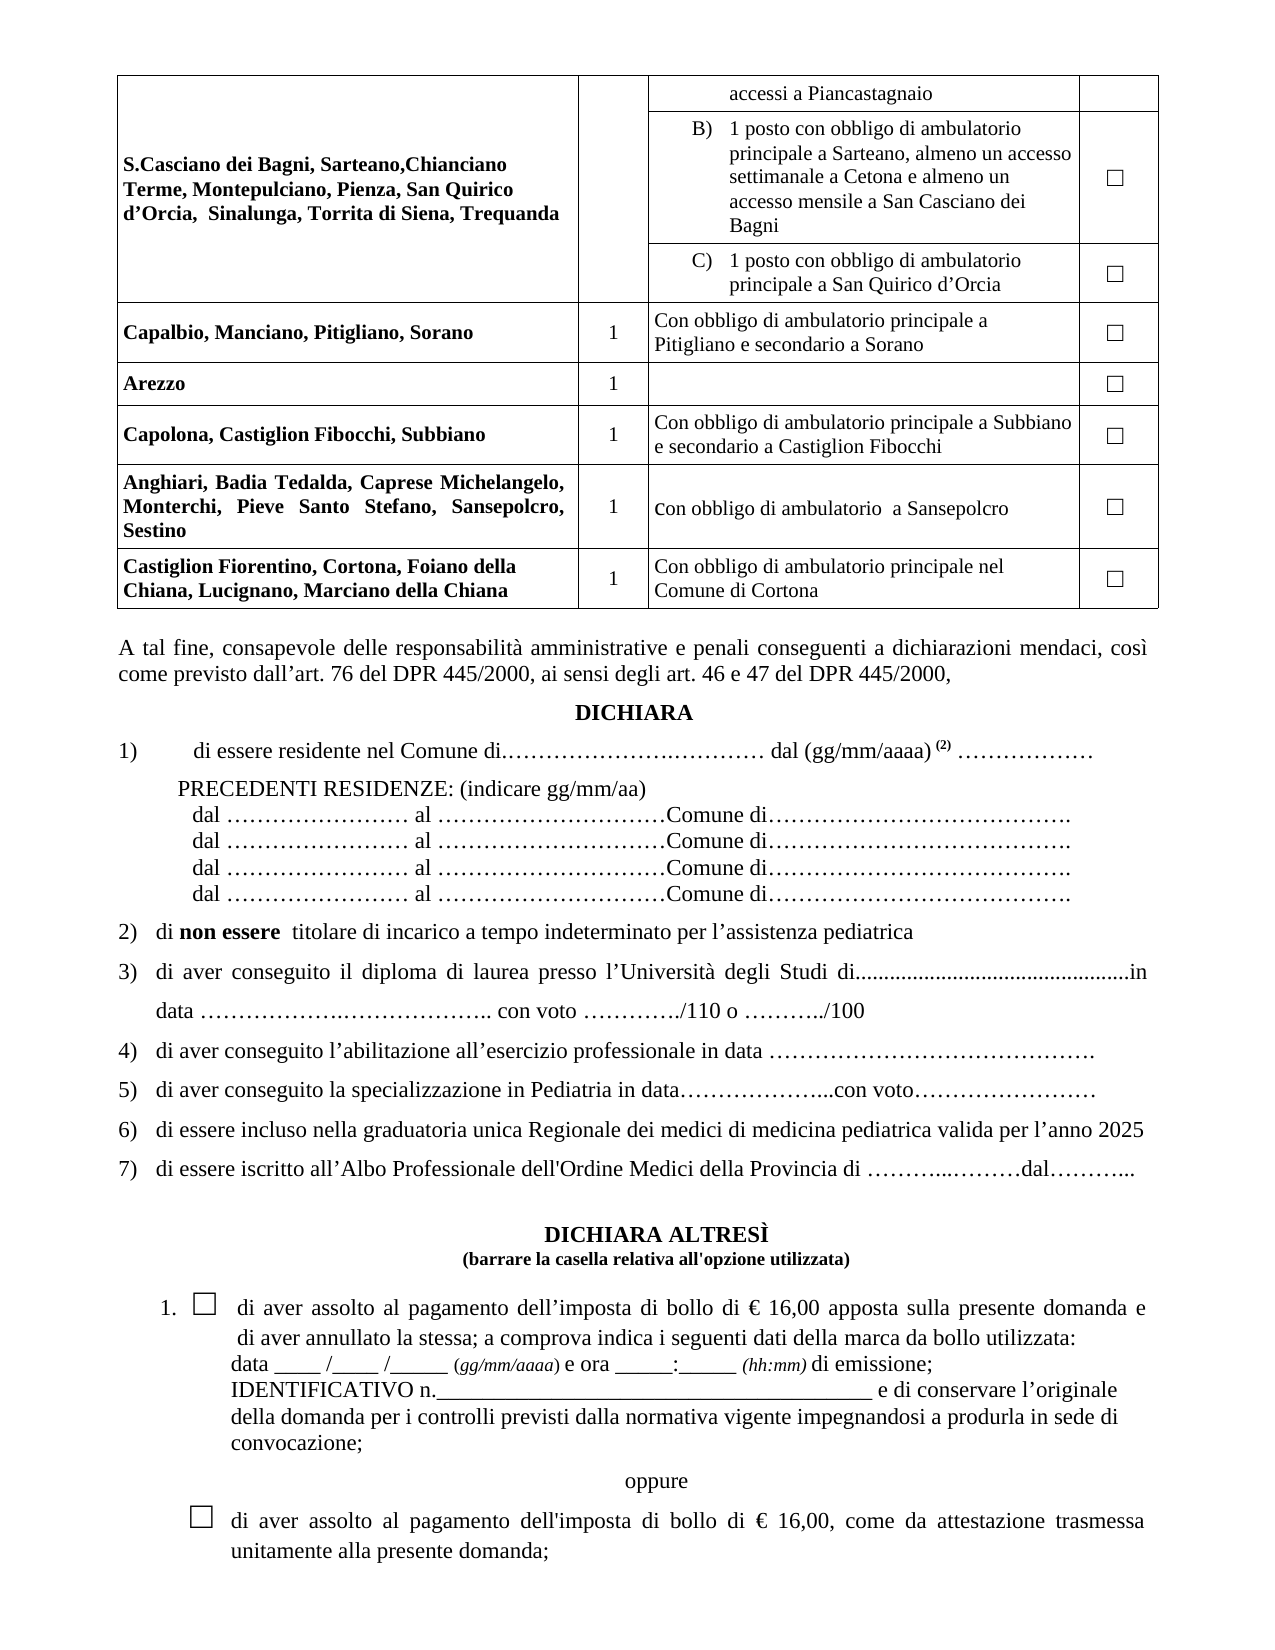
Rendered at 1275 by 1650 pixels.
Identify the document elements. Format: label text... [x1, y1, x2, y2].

table_cell Capalbio, Manciano, Pitigliano, Sorano [118, 303, 578, 362]
table_cell □ [1080, 112, 1158, 242]
table_cell Arezzo [118, 363, 578, 404]
table_cell 1 [579, 303, 648, 362]
table_cell [649, 363, 1079, 404]
table_cell Anghiari, Badia Tedalda, Caprese Michelangelo, Monterchi, Pieve Santo Stefano, Sansepolcro, Sestino [118, 465, 578, 548]
table_cell 1 posto con obbligo di ambulatorio principale a San Quirico d’Orcia [649, 244, 1079, 302]
table_cell Con obbligo di ambulatorio principale a Pitigliano e secondario a Sorano [649, 303, 1079, 362]
text DICHIARA [118, 698, 1150, 725]
table_cell 1 [579, 465, 648, 548]
table_cell Capolona, Castiglion Fibocchi, Subbiano [118, 406, 578, 464]
table_cell 1 posto con obbligo di ambulatorio principale a Sarteano, almeno un accesso settimanale a Cetona e almeno un accesso mensile a San Casciano dei Bagni [649, 112, 1079, 242]
text 1) di essere residente nel Comune di.………………….………… dal (gg/mm/aaaa) (2) ……………… [118, 737, 1150, 763]
text 2) di non essere titolare di incarico a tempo indeterminato per l’assistenza pediatrica [118, 918, 1150, 945]
text dal …………………… al …………………………Comune di…………………………………. [118, 880, 1150, 907]
list data ____ /____ /_____ (gg/mm/aaaa) e ora _____:_____ (hh:mm) di emissione; [193, 1350, 1157, 1377]
table_cell □ [1080, 303, 1158, 362]
table_cell 1 [579, 406, 648, 464]
list □ di aver assolto al pagamento dell'imposta di bollo di € 16,00, come da attestazione trasmessa unitamente alla presente domanda; [190, 1494, 1157, 1563]
table_cell Castiglion Fiorentino, Cortona, Foiano della Chiana, Lucignano, Marciano della Chiana [118, 549, 578, 608]
table_cell □ [1080, 549, 1158, 608]
text A tal fine, consapevole delle responsabilità amministrative e penali conseguenti a dichiarazioni mendaci, così come previsto dall’art. 76 del DPR 445/2000, ai sensi degli art. 46 e 47 del DPR 445/2000, [118, 634, 1150, 687]
table_cell [1080, 76, 1158, 111]
table_cell Con obbligo di ambulatorio principale a Subbiano e secondario a Castiglion Fibocchi [649, 406, 1079, 464]
table_cell S.Casciano dei Bagni, Sarteano,Chianciano Terme, Montepulciano, Pienza, San Quirico d’Orcia, Sinalunga, Torrita di Siena, Trequanda [118, 76, 578, 302]
list □ di aver assolto al pagamento dell’imposta di bollo di € 16,00 apposta sulla presente domanda e di aver annullato la stessa; a comprova indica i seguenti dati della marca da bollo utilizzata: [159, 1281, 1157, 1350]
text dal …………………… al …………………………Comune di…………………………………. [118, 827, 1150, 854]
text 6) di essere incluso nella graduatoria unica Regionale dei medici di medicina pediatrica valida per l’anno 2025 [118, 1116, 1150, 1142]
table_cell [579, 76, 648, 302]
table_cell accessi a Piancastagnaio [649, 76, 1079, 111]
list IDENTIFICATIVO n.______________________________________ e di conservare l’originale della domanda per i controlli previsti dalla normativa vigente impegnandosi a produrla in sede di convocazione; [193, 1377, 1157, 1456]
table_cell □ [1080, 363, 1158, 404]
table_cell □ [1080, 244, 1158, 302]
text dal …………………… al …………………………Comune di…………………………………. [118, 801, 1150, 827]
table_cell 1 [579, 549, 648, 608]
text PRECEDENTI RESIDENZE: (indicare gg/mm/aa) [118, 775, 1150, 801]
table_cell □ [1080, 465, 1158, 548]
list DICHIARA ALTRESÌ [118, 1221, 1157, 1247]
text 4) di aver conseguito l’abilitazione all’esercizio professionale in data ……………………………………. [118, 1037, 1150, 1063]
table_cell □ [1080, 406, 1158, 464]
text dal …………………… al …………………………Comune di…………………………………. [118, 854, 1150, 880]
table_cell con obbligo di ambulatorio a Sansepolcro [649, 465, 1079, 548]
text 5) di aver conseguito la specializzazione in Pediatria in data………………...con voto…………………… [118, 1076, 1150, 1103]
list oppure [118, 1467, 1157, 1494]
text 7) di essere iscritto all’Albo Professionale dell'Ordine Medici della Provincia di ………...………dal………... [118, 1155, 1150, 1182]
list (barrare la casella relativa all'opzione utilizzata) [118, 1247, 1157, 1269]
table_cell 1 [579, 363, 648, 404]
table_cell Con obbligo di ambulatorio principale nel Comune di Cortona [649, 549, 1079, 608]
text 3) di aver conseguito il diploma di laurea presso l’Università degli Studi di................................................in data ……………….……………….. con voto …………./110 o ………../100 [118, 958, 1150, 1024]
